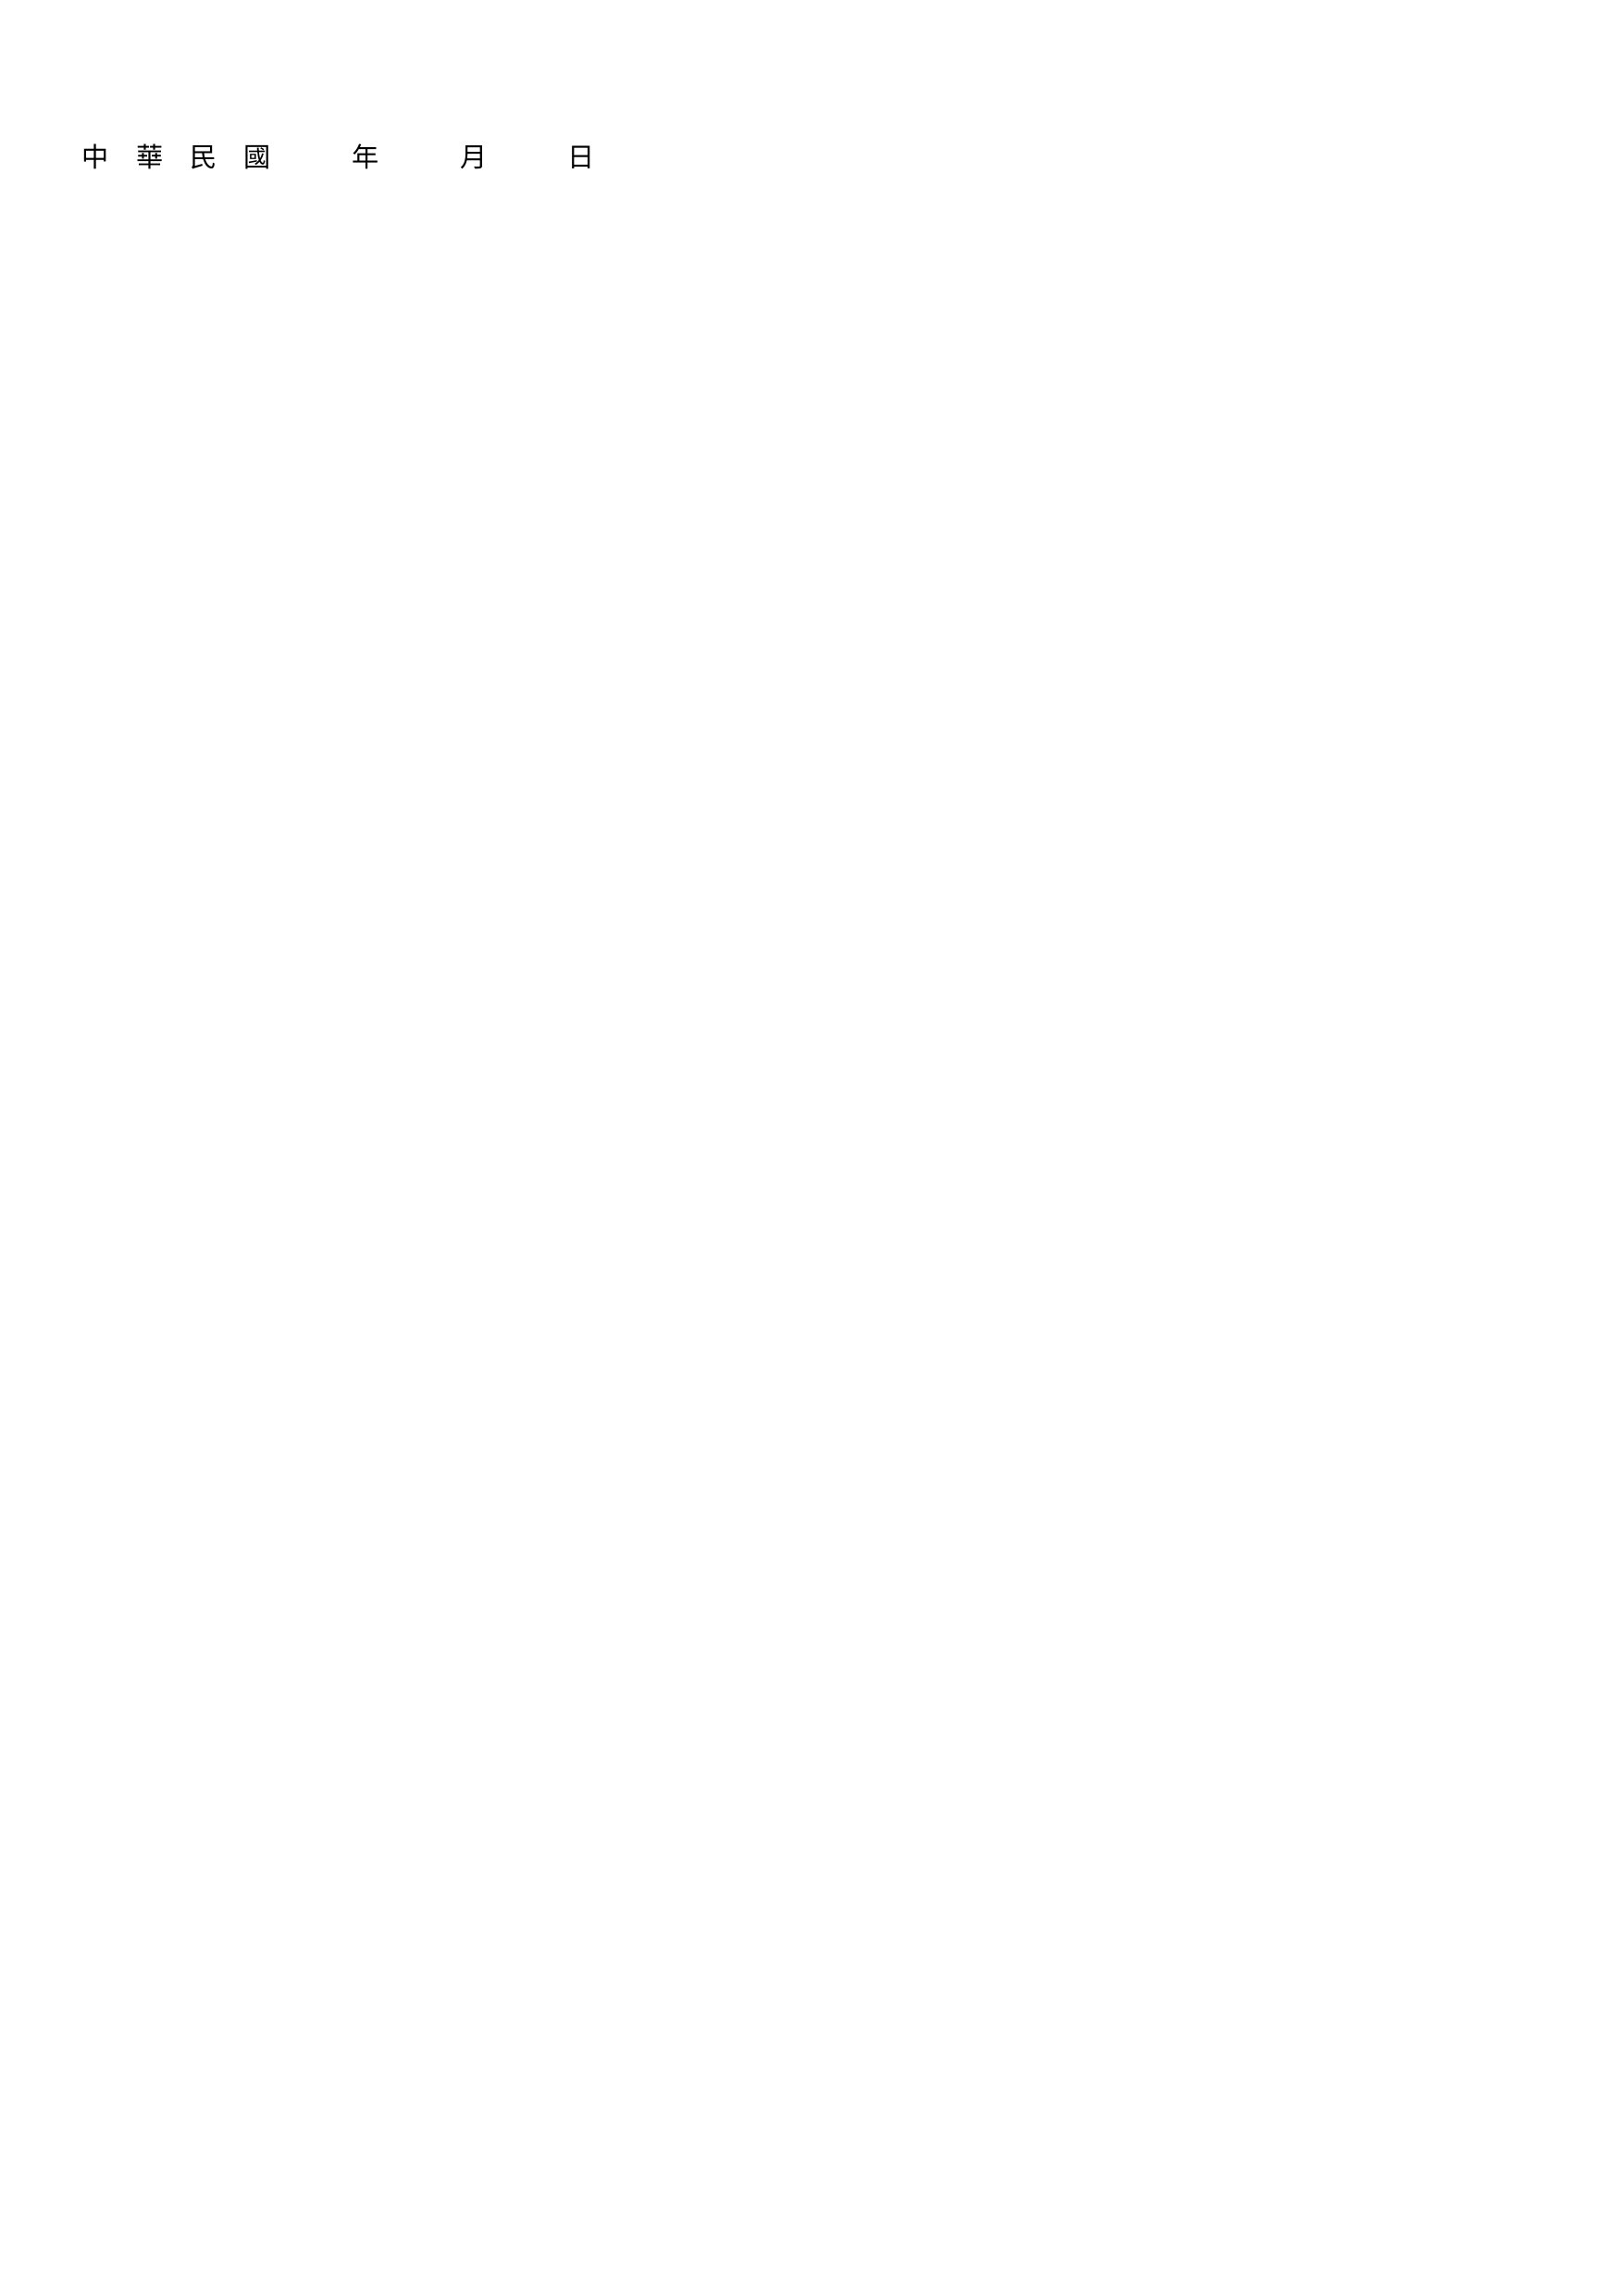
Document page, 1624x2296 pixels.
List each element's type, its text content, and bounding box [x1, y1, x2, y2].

text 中 華 民 國 年 月 日 [82, 136, 1542, 175]
